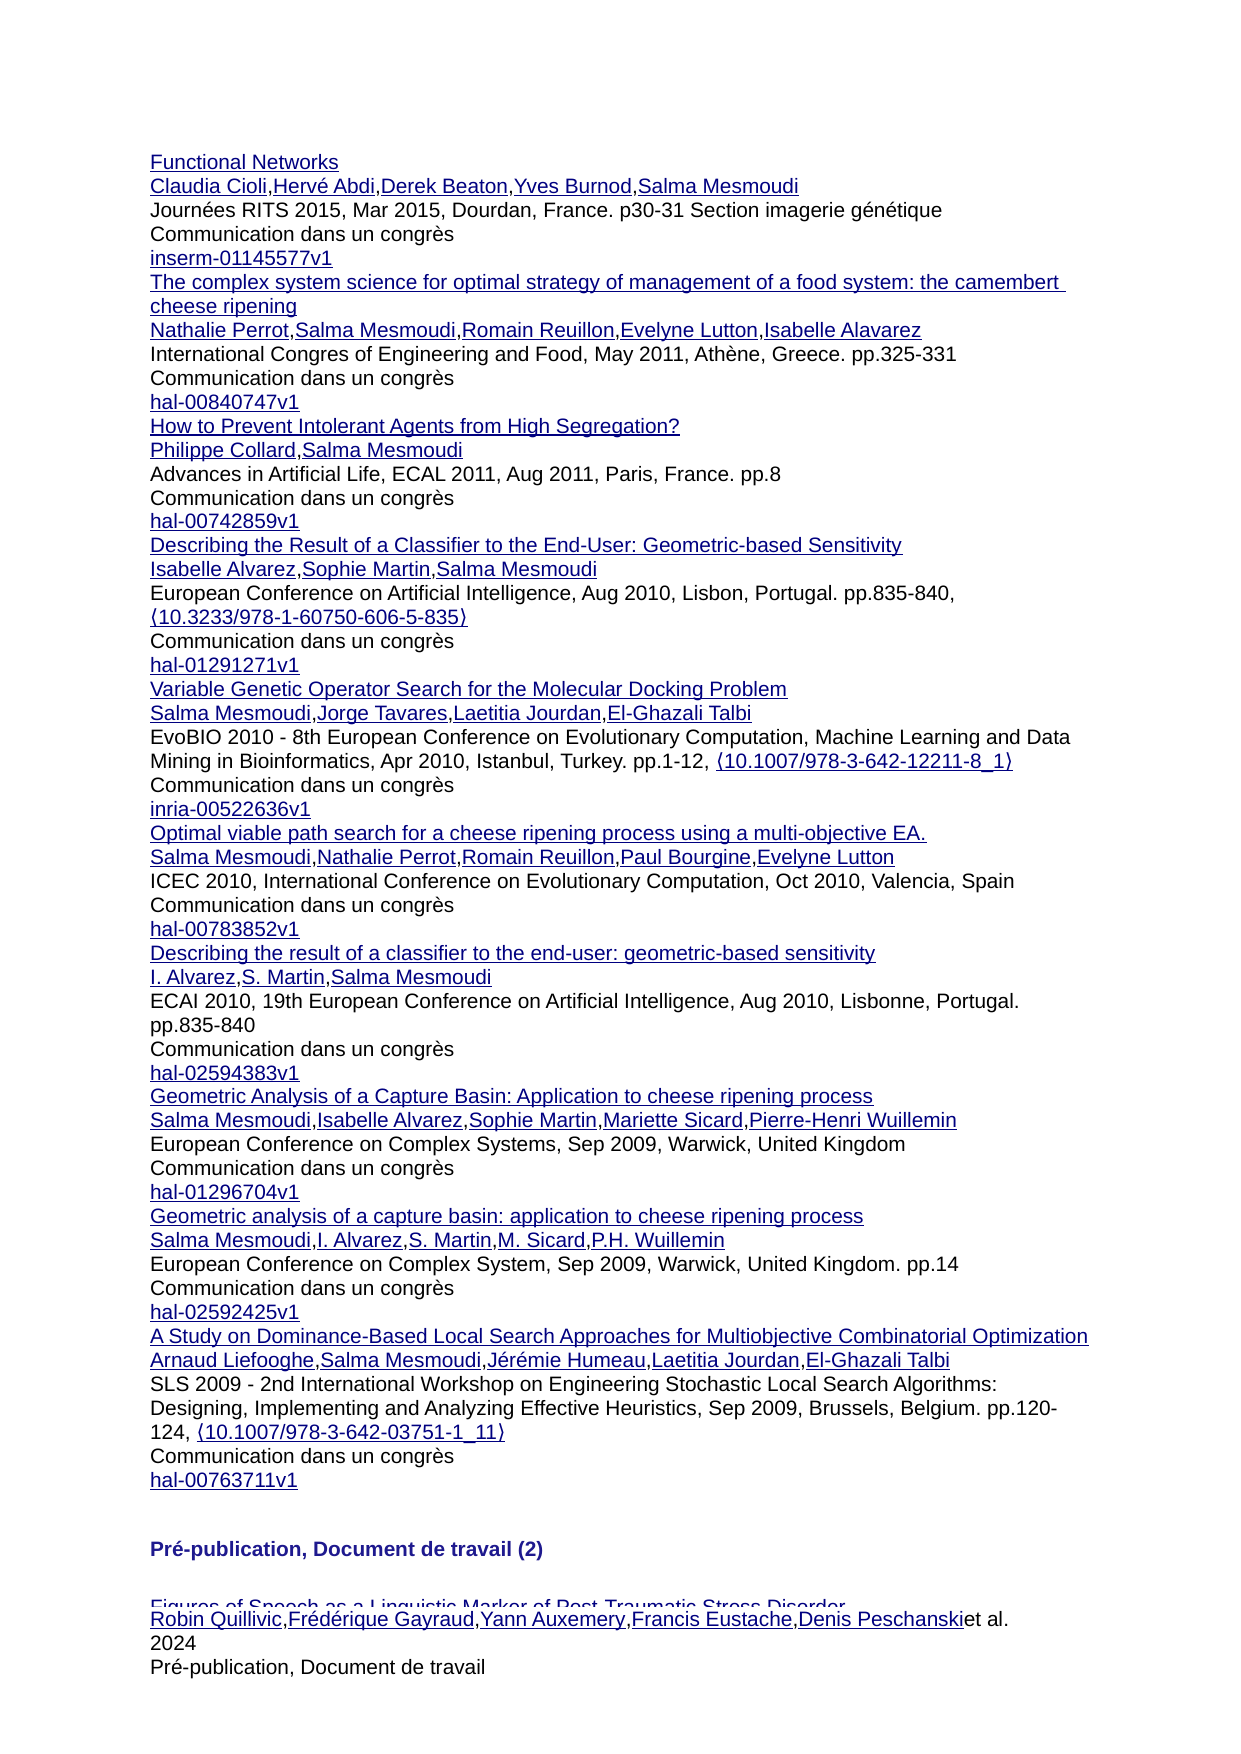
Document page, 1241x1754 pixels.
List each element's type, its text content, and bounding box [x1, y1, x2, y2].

table_cell How to Prevent Intolerant Agents from High Segregation? Philippe Collard,Salma Mesmoudi Advances in Artificial Life, ECAL 2011, Aug 2011, Paris, France. pp.8 Communication dans un congrès hal-00742859v1 [150, 414, 1090, 533]
table_cell A Study on Dominance-Based Local Search Approaches for Multiobjective Combinatorial Optimization Arnaud Liefooghe,Salma Mesmoudi,Jérémie Humeau,Laetitia Jourdan,El-Ghazali Talbi SLS 2009 - 2nd International Workshop on Engineering Stochastic Local Search Algorithms: Designing, Implementing and Analyzing Effective Heuristics, Sep 2009, Brussels, Belgium. pp.120-124, ⟨10.1007/978-3-642-03751-1_11⟩ Communication dans un congrès hal-00763711v1 [150, 1324, 1090, 1492]
table_cell Functional Networks Claudia Cioli,Hervé Abdi,Derek Beaton,Yves Burnod,Salma Mesmoudi Journées RITS 2015, Mar 2015, Dourdan, France. p30-31 Section imagerie génétique Communication dans un congrès inserm-01145577v1 [150, 150, 1090, 270]
table_cell Optimal viable path search for a cheese ripening process using a multi-objective EA. Salma Mesmoudi,Nathalie Perrot,Romain Reuillon,Paul Bourgine,Evelyne Lutton ICEC 2010, International Conference on Evolutionary Computation, Oct 2010, Valencia, Spain Communication dans un congrès hal-00783852v1 [150, 821, 1090, 941]
table_cell Describing the Result of a Classifier to the End-User: Geometric-based Sensitivity Isabelle Alvarez,Sophie Martin,Salma Mesmoudi European Conference on Artificial Intelligence, Aug 2010, Lisbon, Portugal. pp.835-840, ⟨10.3233/978-1-60750-606-5-835⟩ Communication dans un congrès hal-01291271v1 [150, 533, 1090, 677]
table_header Figures of Speech as a Linguistic Marker of Post-Traumatic Stress Disorder Robin Quillivic,Frédérique Gayraud,Yann Auxemery,Francis Eustache,Denis Peschanskiet al. 2024 Pré-publication, Document de travail [150, 1595, 1090, 1679]
table_cell Geometric Analysis of a Capture Basin: Application to cheese ripening process Salma Mesmoudi,Isabelle Alvarez,Sophie Martin,Mariette Sicard,Pierre-Henri Wuillemin European Conference on Complex Systems, Sep 2009, Warwick, United Kingdom Communication dans un congrès hal-01296704v1 [150, 1084, 1090, 1204]
subtitle Pré-publication, Document de travail (2) [150, 1536, 1090, 1560]
table_cell Variable Genetic Operator Search for the Molecular Docking Problem Salma Mesmoudi,Jorge Tavares,Laetitia Jourdan,El-Ghazali Talbi EvoBIO 2010 - 8th European Conference on Evolutionary Computation, Machine Learning and Data Mining in Bioinformatics, Apr 2010, Istanbul, Turkey. pp.1-12, ⟨10.1007/978-3-642-12211-8_1⟩ Communication dans un congrès inria-00522636v1 [150, 677, 1090, 821]
table_cell Geometric analysis of a capture basin: application to cheese ripening process Salma Mesmoudi,I. Alvarez,S. Martin,M. Sicard,P.H. Wuillemin European Conference on Complex System, Sep 2009, Warwick, United Kingdom. pp.14 Communication dans un congrès hal-02592425v1 [150, 1204, 1090, 1324]
table_cell Describing the result of a classifier to the end-user: geometric-based sensitivity I. Alvarez,S. Martin,Salma Mesmoudi ECAI 2010, 19th European Conference on Artificial Intelligence, Aug 2010, Lisbonne, Portugal. pp.835-840 Communication dans un congrès hal-02594383v1 [150, 941, 1090, 1084]
table_cell The complex system science for optimal strategy of management of a food system: the camembert cheese ripening Nathalie Perrot,Salma Mesmoudi,Romain Reuillon,Evelyne Lutton,Isabelle Alavarez International Congres of Engineering and Food, May 2011, Athène, Greece. pp.325-331 Communication dans un congrès hal-00840747v1 [150, 270, 1090, 413]
